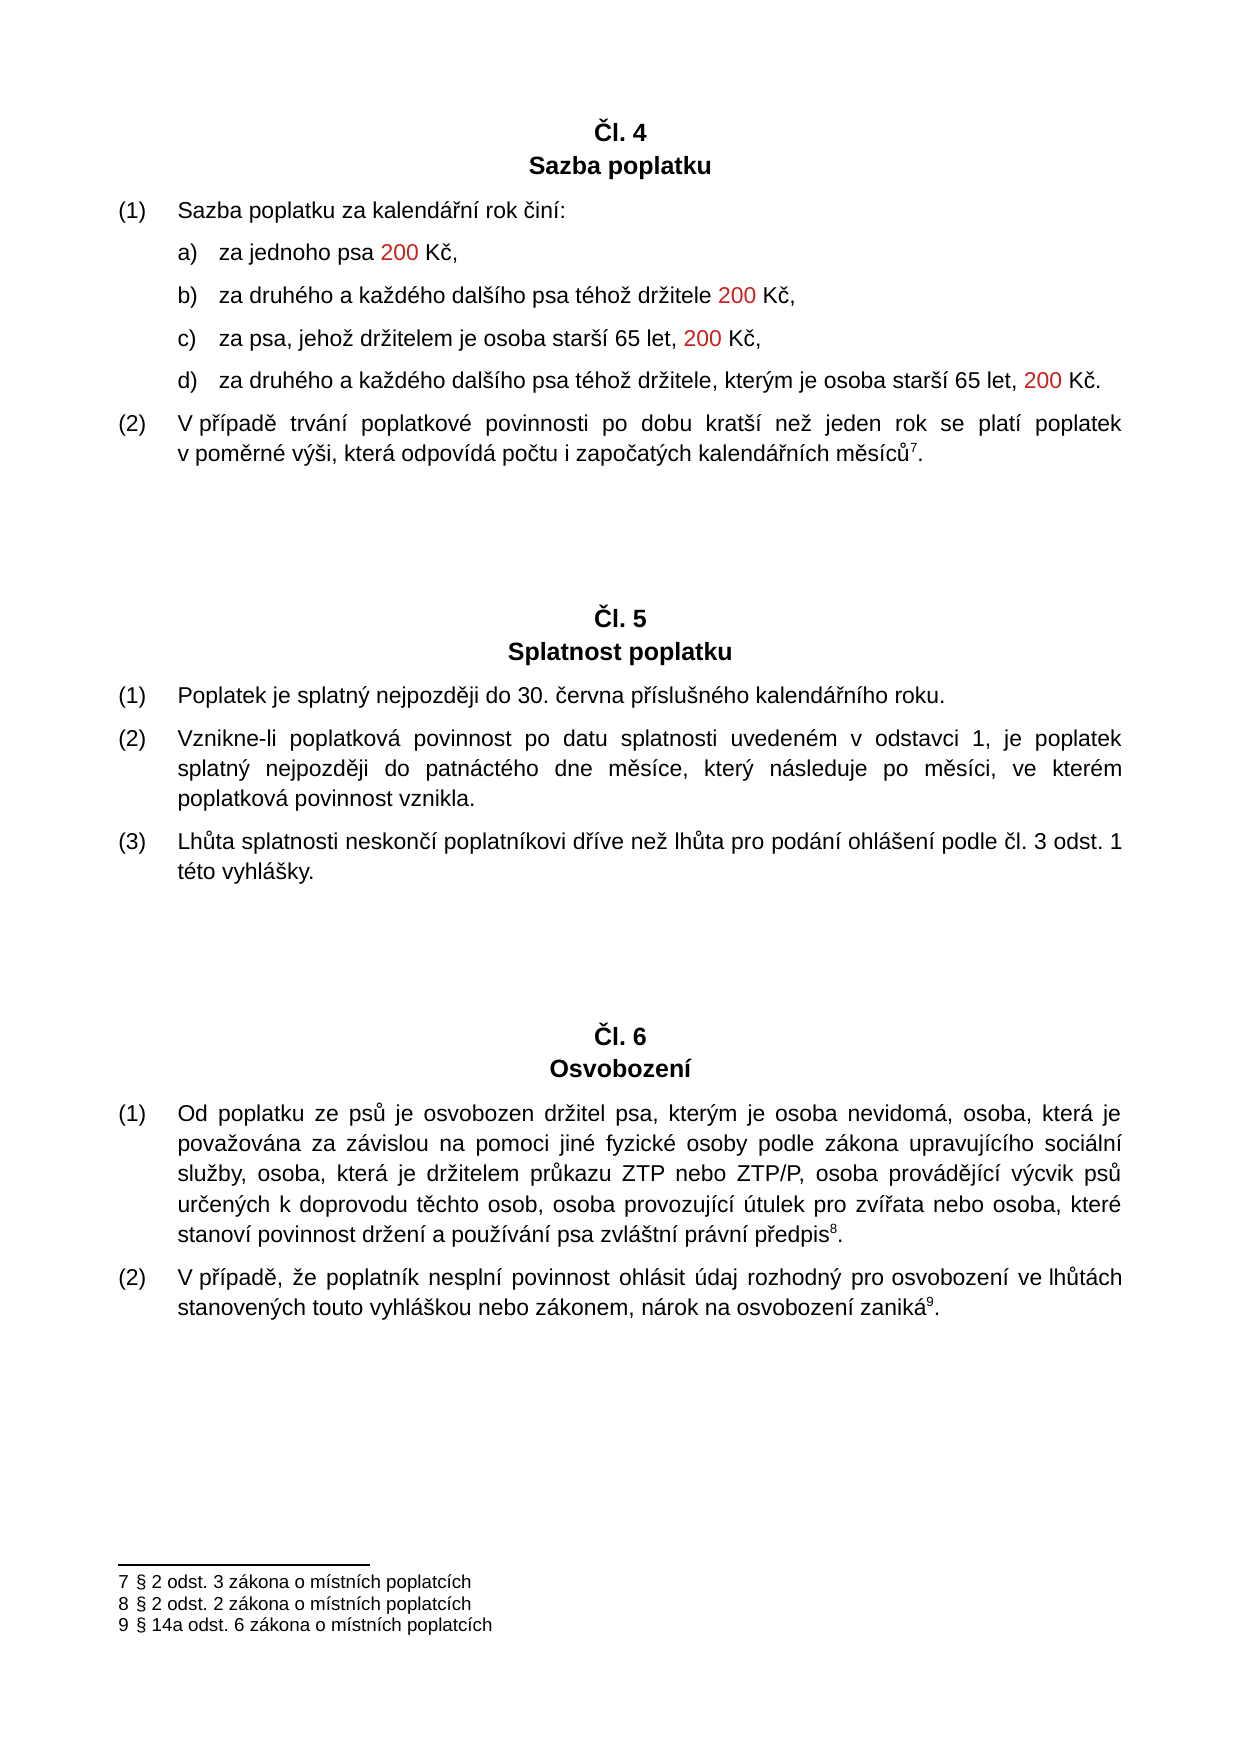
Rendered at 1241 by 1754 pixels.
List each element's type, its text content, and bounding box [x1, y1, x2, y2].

list Lhůta splatnosti neskončí poplatníkovi dříve než lhůta pro podání ohlášení podle čl. 3 odst. 1 této vyhlášky. [118, 828, 1122, 884]
list Sazba poplatku za kalendářní rok činí: [118, 197, 1122, 223]
list Poplatek je splatný nejpozději do 30. června příslušného kalendářního roku. [118, 682, 1122, 708]
list Vznikne-li poplatková povinnost po datu splatnosti uvedeném v odstavci 1, je poplatek splatný nejpozději do patnáctého dne měsíce, který následuje po měsíci, ve kterém poplatková povinnost vznikla. [118, 725, 1122, 812]
list V případě, že poplatník nesplní povinnost ohlásit údaj rozhodný pro osvobození ve lhůtách stanovených touto vyhláškou nebo zákonem, nárok na osvobození zaniká. [118, 1263, 1122, 1320]
list § 2 odst. 3 zákona o místních poplatcích [118, 1571, 1122, 1592]
subtitle Čl. 5 Splatnost poplatku [118, 604, 1122, 665]
list za druhého a každého dalšího psa téhož držitele, kterým je osoba starší 65 let, 200 Kč. [177, 367, 1122, 394]
list za jednoho psa 200 Kč, [177, 239, 1122, 266]
list § 14a odst. 6 zákona o místních poplatcích [118, 1614, 1122, 1635]
list za psa, jehož držitelem je osoba starší 65 let, 200 Kč, [177, 325, 1122, 351]
list za druhého a každého dalšího psa téhož držitele 200 Kč, [177, 282, 1122, 308]
list Od poplatku ze psů je osvobozen držitel psa, kterým je osoba nevidomá, osoba, která je považována za závislou na pomoci jiné fyzické osoby podle zákona upravujícího sociální služby, osoba, která je držitelem průkazu ZTP nebo ZTP/P, osoba provádějící výcvik psů určených k doprovodu těchto osob, osoba provozující útulek pro zvířata nebo osoba, které stanoví povinnost držení a používání psa zvláštní právní předpis. [118, 1100, 1122, 1247]
subtitle Čl. 6 Osvobození [118, 1021, 1122, 1083]
subtitle Čl. 4 Sazba poplatku [118, 118, 1122, 180]
list § 2 odst. 2 zákona o místních poplatcích [118, 1592, 1122, 1614]
list V případě trvání poplatkové povinnosti po dobu kratší než jeden rok se platí poplatek v poměrné výši, která odpovídá počtu i započatých kalendářních měsíců. [118, 410, 1122, 467]
